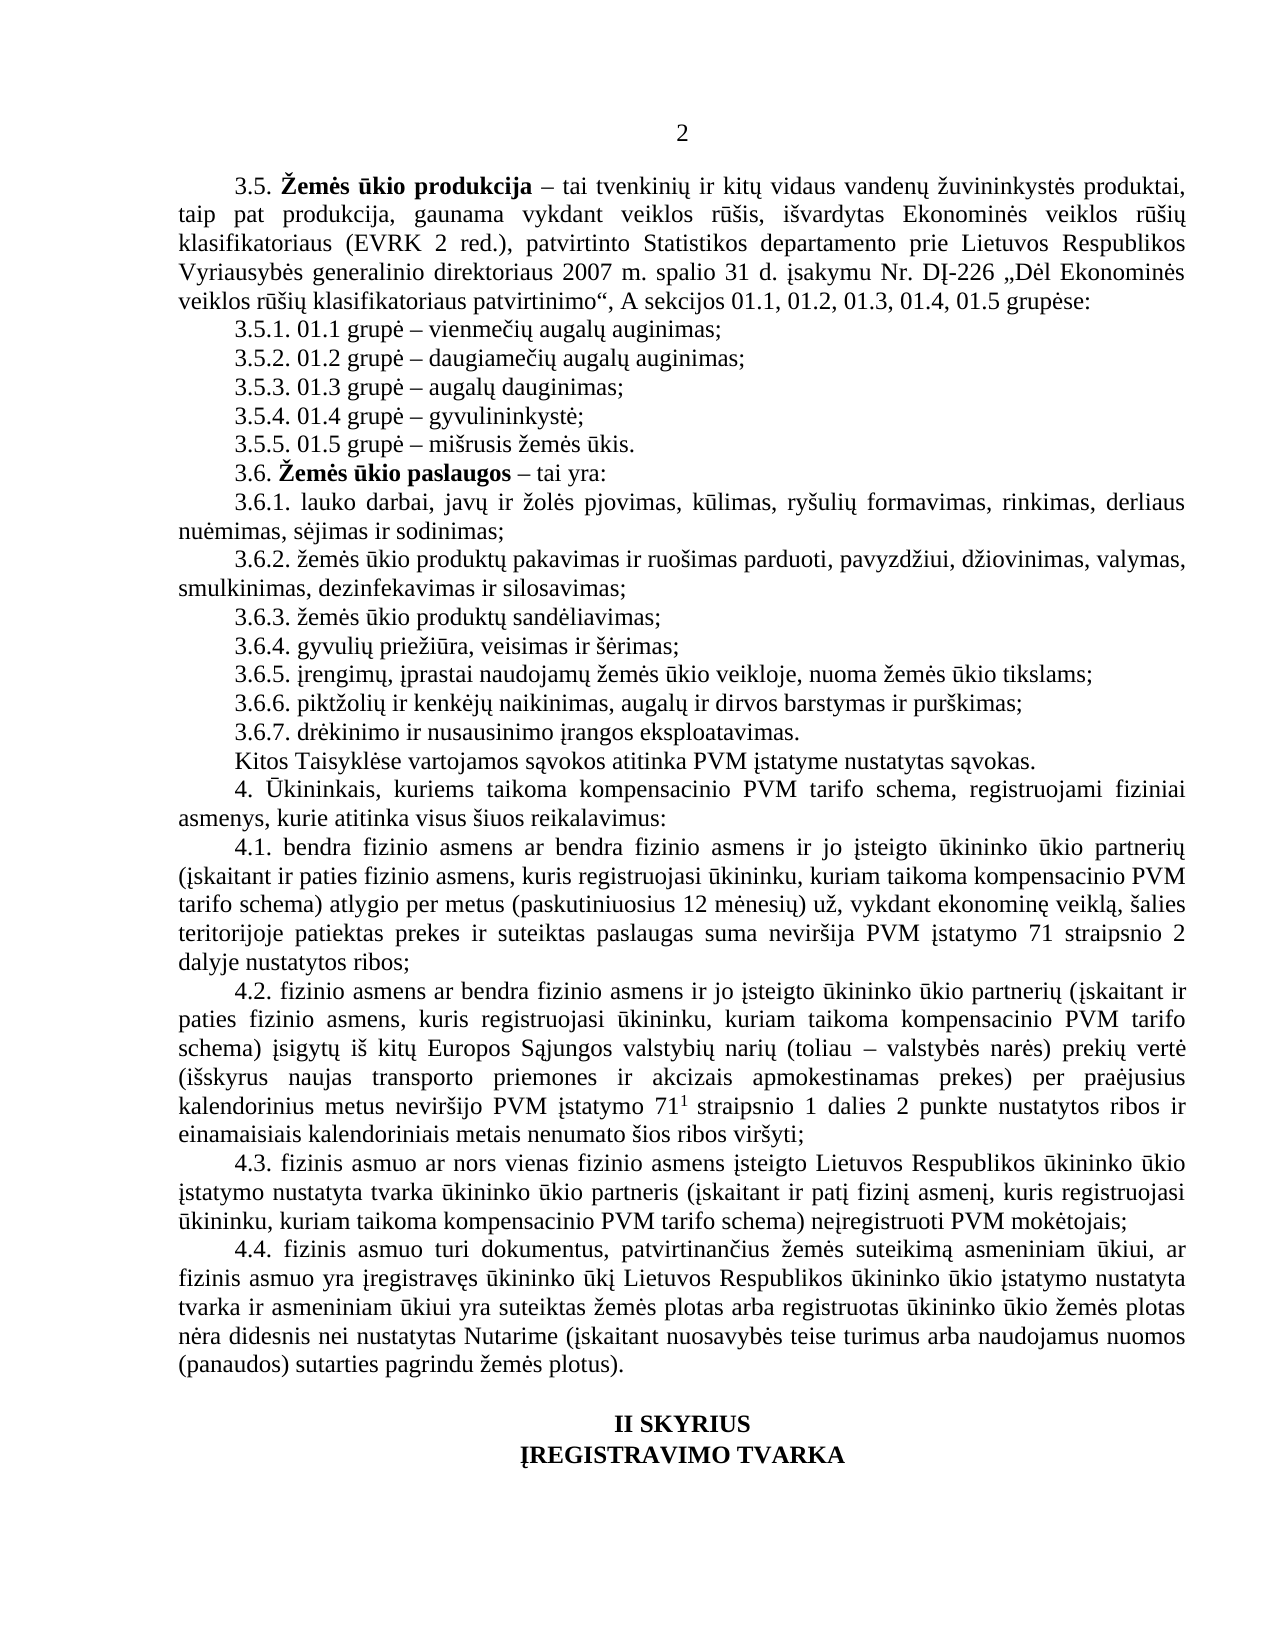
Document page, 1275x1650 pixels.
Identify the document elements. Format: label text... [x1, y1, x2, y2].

text 3.6.1. lauko darbai, javų ir žolės pjovimas, kūlimas, ryšulių formavimas, rinkimas, derliaus nuėmimas, sėjimas ir sodinimas; [178, 487, 1186, 544]
text II SKYRIUS [178, 1409, 1186, 1438]
text 4.2. fizinio asmens ar bendra fizinio asmens ir jo įsteigto ūkininko ūkio partnerių (įskaitant ir paties fizinio asmens, kuris registruojasi ūkininku, kuriam taikoma kompensacinio PVM tarifo schema) įsigytų iš kitų Europos Sąjungos valstybių narių (toliau – valstybės narės) prekių vertė (išskyrus naujas transporto priemones ir akcizais apmokestinamas prekes) per praėjusius kalendorinius metus neviršijo PVM įstatymo 711 straipsnio 1 dalies 2 punkte nustatytos ribos ir einamaisiais kalendoriniais metais nenumato šios ribos viršyti; [178, 976, 1186, 1148]
text 4.1. bendra fizinio asmens ar bendra fizinio asmens ir jo įsteigto ūkininko ūkio partnerių (įskaitant ir paties fizinio asmens, kuris registruojasi ūkininku, kuriam taikoma kompensacinio PVM tarifo schema) atlygio per metus (paskutiniuosius 12 mėnesių) už, vykdant ekonominę veiklą, šalies teritorijoje patiektas prekes ir suteiktas paslaugas suma neviršija PVM įstatymo 71 straipsnio 2 dalyje nustatytos ribos; [178, 832, 1186, 976]
text 4.3. fizinis asmuo ar nors vienas fizinio asmens įsteigto Lietuvos Respublikos ūkininko ūkio įstatymo nustatyta tvarka ūkininko ūkio partneris (įskaitant ir patį fizinį asmenį, kuris registruojasi ūkininku, kuriam taikoma kompensacinio PVM tarifo schema) neįregistruoti PVM mokėtojais; [178, 1148, 1186, 1234]
text Kitos Taisyklėse vartojamos sąvokos atitinka PVM įstatyme nustatytas sąvokas. [178, 746, 1186, 774]
text 3.5.4. 01.4 grupė – gyvulininkystė; [178, 401, 1186, 429]
text 4.4. fizinis asmuo turi dokumentus, patvirtinančius žemės suteikimą asmeniniam ūkiui, ar fizinis asmuo yra įregistravęs ūkininko ūkį Lietuvos Respublikos ūkininko ūkio įstatymo nustatyta tvarka ir asmeniniam ūkiui yra suteiktas žemės plotas arba registruotas ūkininko ūkio žemės plotas nėra didesnis nei nustatytas Nutarime (įskaitant nuosavybės teise turimus arba naudojamus nuomos (panaudos) sutarties pagrindu žemės plotus). [178, 1234, 1186, 1378]
text 3.5.2. 01.2 grupė – daugiamečių augalų auginimas; [178, 343, 1186, 372]
text 3.5.5. 01.5 grupė – mišrusis žemės ūkis. [178, 429, 1186, 458]
text 3.5. Žemės ūkio produkcija – tai tvenkinių ir kitų vidaus vandenų žuvininkystės produktai, taip pat produkcija, gaunama vykdant veiklos rūšis, išvardytas Ekonominės veiklos rūšių klasifikatoriaus (EVRK 2 red.), patvirtinto Statistikos departamento prie Lietuvos Respublikos Vyriausybės generalinio direktoriaus 2007 m. spalio 31 d. įsakymu Nr. DĮ-226 „Dėl Ekonominės veiklos rūšių klasifikatoriaus patvirtinimo“, A sekcijos 01.1, 01.2, 01.3, 01.4, 01.5 grupėse: [178, 171, 1186, 314]
text 3.5.1. 01.1 grupė – vienmečių augalų auginimas; [178, 314, 1186, 343]
text 4. Ūkininkais, kuriems taikoma kompensacinio PVM tarifo schema, registruojami fiziniai asmenys, kurie atitinka visus šiuos reikalavimus: [178, 774, 1186, 832]
text 3.6.4. gyvulių priežiūra, veisimas ir šėrimas; [178, 631, 1186, 659]
text ĮREGISTRAVIMO TVARKA [178, 1440, 1186, 1468]
text 3.6.5. įrengimų, įprastai naudojamų žemės ūkio veikloje, nuoma žemės ūkio tikslams; [178, 659, 1186, 688]
text 3.5.3. 01.3 grupė – augalų dauginimas; [178, 372, 1186, 401]
text 3.6. Žemės ūkio paslaugos – tai yra: [178, 458, 1186, 487]
text 3.6.2. žemės ūkio produktų pakavimas ir ruošimas parduoti, pavyzdžiui, džiovinimas, valymas, smulkinimas, dezinfekavimas ir silosavimas; [178, 544, 1186, 602]
text 3.6.3. žemės ūkio produktų sandėliavimas; [178, 602, 1186, 631]
text 3.6.7. drėkinimo ir nusausinimo įrangos eksploatavimas. [178, 717, 1186, 746]
text 3.6.6. piktžolių ir kenkėjų naikinimas, augalų ir dirvos barstymas ir purškimas; [178, 688, 1186, 717]
